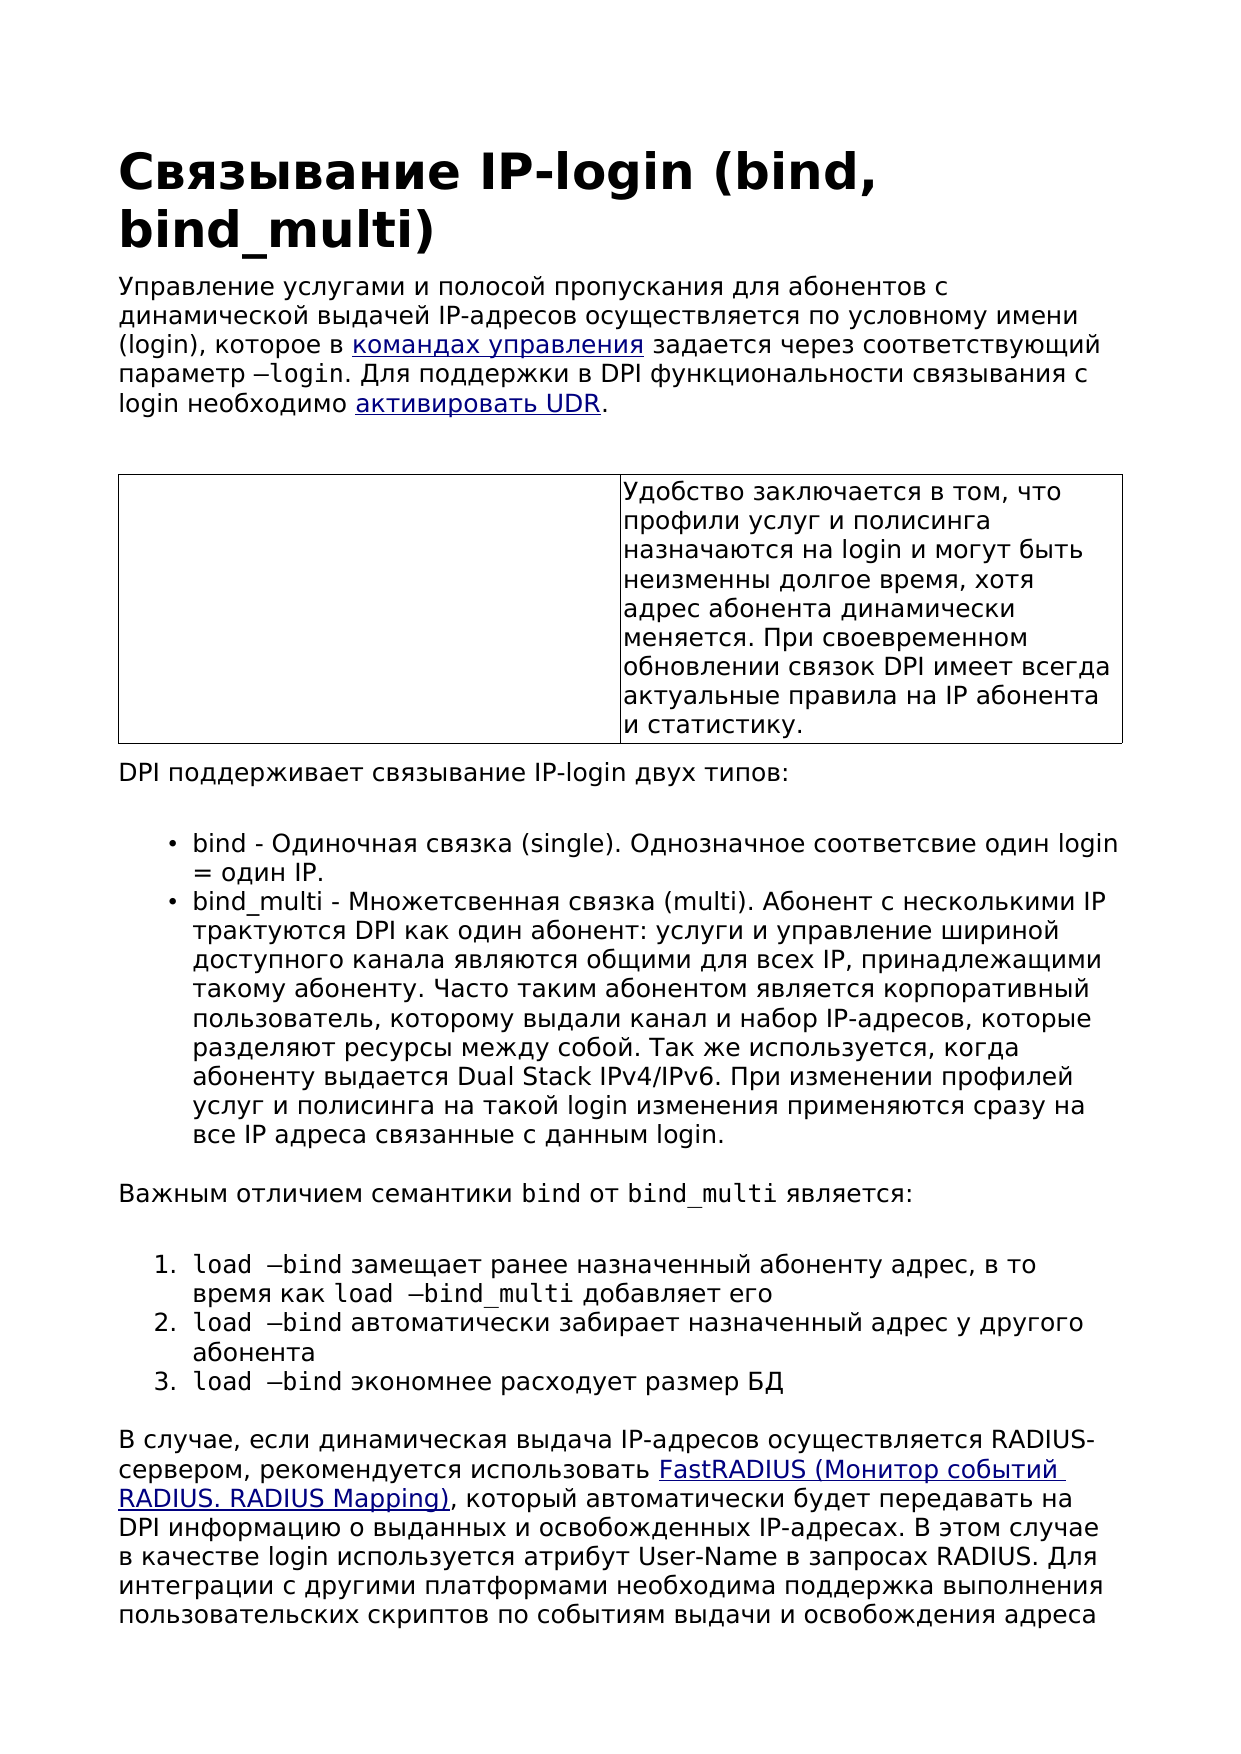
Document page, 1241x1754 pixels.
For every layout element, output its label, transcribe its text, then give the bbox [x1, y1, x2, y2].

text В случае, если динамическая выдача IP-адресов осуществляется RADIUS-сервером, рекомендуется использовать FastRADIUS (Монитор событий RADIUS. RADIUS Mapping), который автоматически будет передавать на DPI информацию о выданных и освобожденных IP-адресах. В этом случае в качестве login используется атрибут User-Name в запросах RADIUS. Для интеграции с другими платформами необходима поддержка выполнения пользовательских скриптов по событиям выдачи и освобождения адреса [118, 1426, 1122, 1630]
list load –bind замещает ранее назначенный абоненту адрес, в то время как load –bind_multi добавляет его [177, 1250, 1122, 1309]
table_header [119, 475, 620, 743]
text DPI поддерживает связывание IP-login двух типов: [118, 758, 1122, 787]
text Управление услугами и полосой пропускания для абонентов с динамической выдачей IP-адресов осуществляется по условному имени (login), которое в командах управления задается через соответствующий параметр –login. Для поддержки в DPI функциональности связывания с login необходимо активировать UDR. [118, 272, 1122, 447]
text Важным отличием семантики bind от bind_multi является: [118, 1179, 1122, 1208]
subtitle Связывание IP-login (bind, bind_multi) [118, 143, 1122, 259]
list load –bind экономнее расходует размер БД [177, 1367, 1122, 1396]
list load –bind автоматически забирает назначенный адрес у другого абонента [177, 1309, 1122, 1367]
list bind - Одиночная связка (single). Однозначное соответсвие один login = один IP. [177, 829, 1122, 887]
list bind_multi - Множетсвенная связка (multi). Абонент с несколькими IP трактуются DPI как один абонент: услуги и управление шириной доступного канала являются общими для всех IP, принадлежащими такому абоненту. Часто таким абонентом является корпоративный пользователь, которому выдали канал и набор IP-адресов, которые разделяют ресурсы между собой. Так же используется, когда абоненту выдается Dual Stack IPv4/IPv6. При изменении профилей услуг и полисинга на такой login изменения применяются сразу на все IP адреса связанные с данным login. [177, 887, 1122, 1150]
table_header Удобство заключается в том, что профили услуг и полисинга назначаются на login и могут быть неизменны долгое время, хотя адрес абонента динамически меняется. При своевременном обновлении связок DPI имеет всегда актуальные правила на IP абонента и статистику. [621, 475, 1122, 743]
